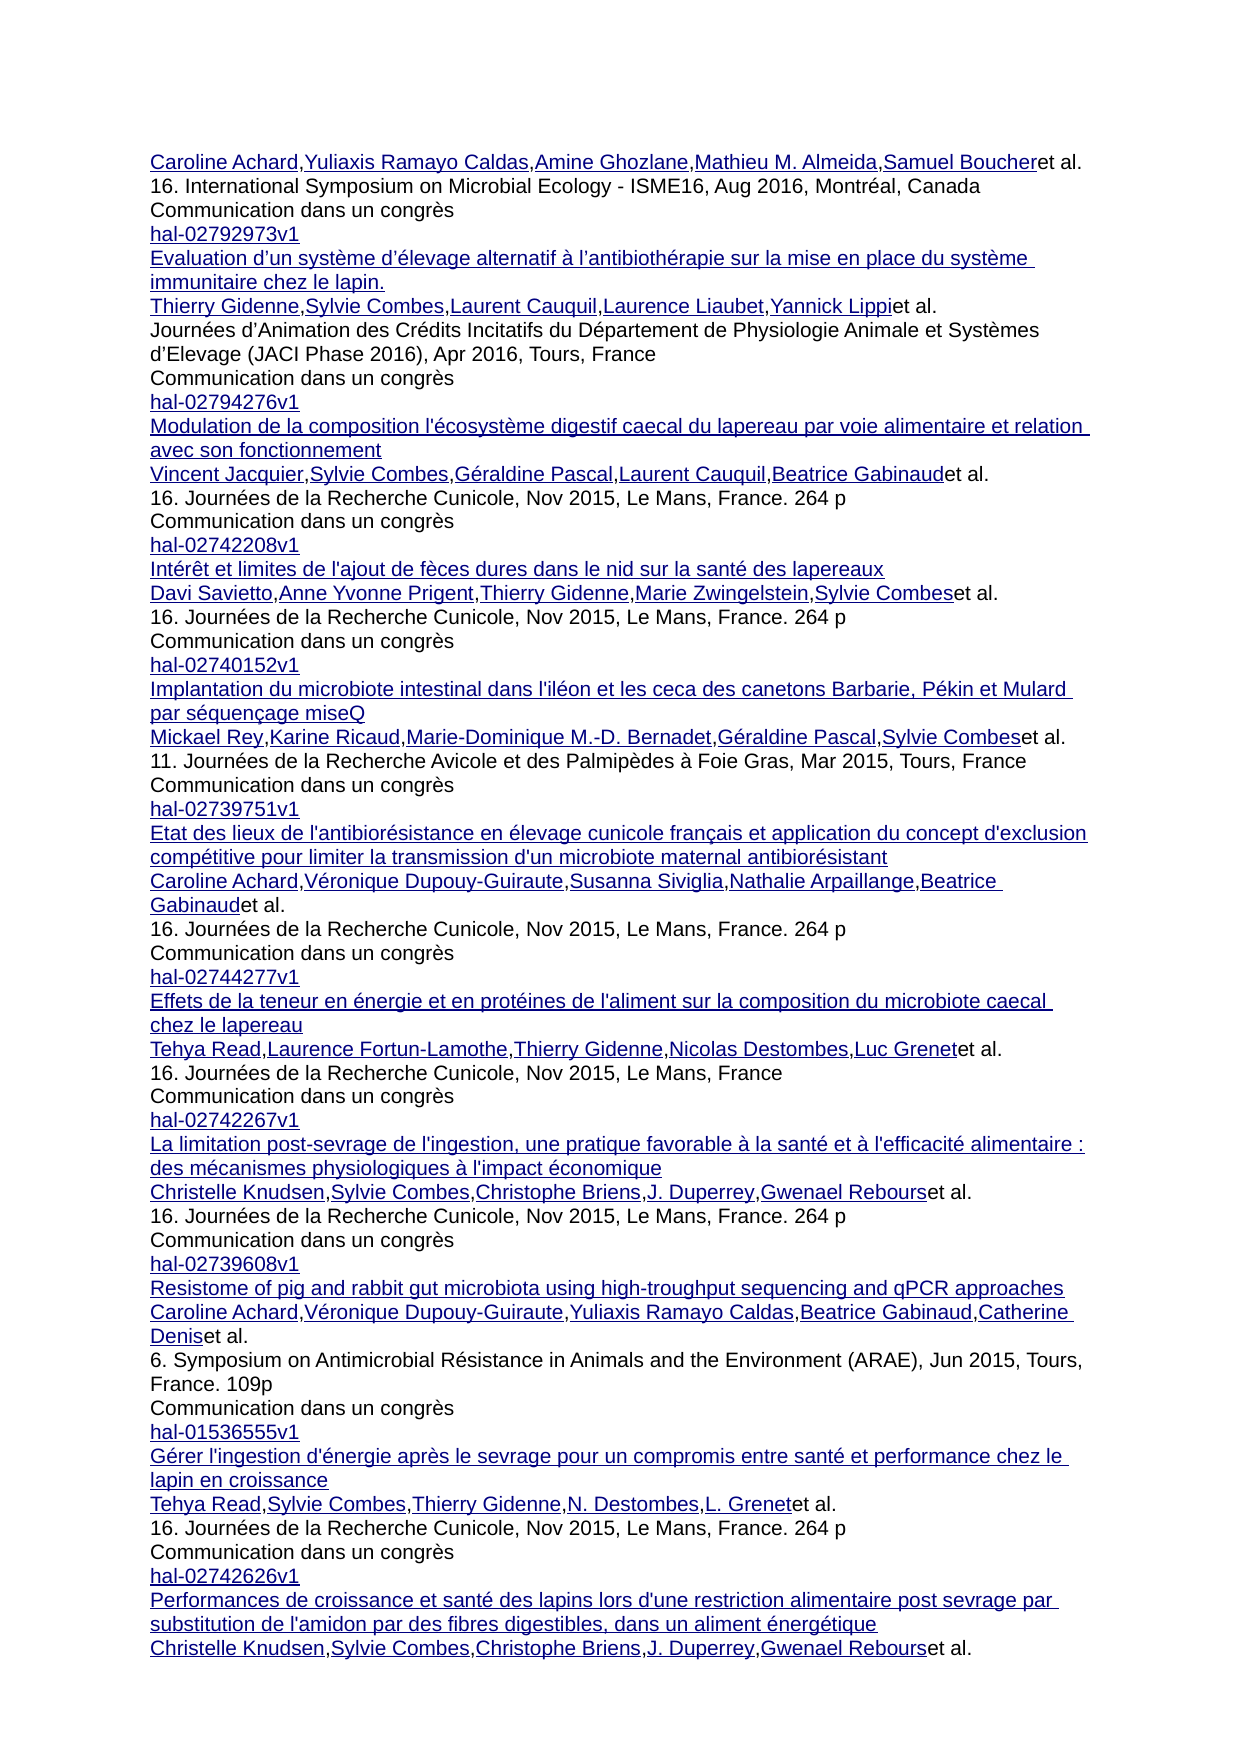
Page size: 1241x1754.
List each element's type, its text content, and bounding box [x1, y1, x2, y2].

table_cell Implantation du microbiote intestinal dans l'iléon et les ceca des canetons Barbarie, Pékin et Mulard par séquençage miseQ Mickael Rey,Karine Ricaud,Marie-Dominique M.-D. Bernadet,Géraldine Pascal,Sylvie Combeset al. 11. Journées de la Recherche Avicole et des Palmipèdes à Foie Gras, Mar 2015, Tours, France Communication dans un congrès hal-02739751v1 [150, 677, 1090, 821]
table_cell avec son fonctionnement Vincent Jacquier,Sylvie Combes,Géraldine Pascal,Laurent Cauquil,Beatrice Gabinaudet al. 16. Journées de la Recherche Cunicole, Nov 2015, Le Mans, France. 264 p Communication dans un congrès hal-02742208v1 [150, 436, 1090, 557]
table_cell Performances de croissance et santé des lapins lors d'une restriction alimentaire post sevrage par substitution de l'amidon par des fibres digestibles, dans un aliment énergétique Christelle Knudsen,Sylvie Combes,Christophe Briens,J. Duperrey,Gwenael Rebourset al. [150, 1588, 1090, 1659]
table_cell Caroline Achard,Yuliaxis Ramayo Caldas,Amine Ghozlane,Mathieu M. Almeida,Samuel Boucheret al. 16. International Symposium on Microbial Ecology - ISME16, Aug 2016, Montréal, Canada Communication dans un congrès hal-02792973v1 [150, 150, 1090, 246]
table_cell Effets de la teneur en énergie et en protéines de l'aliment sur la composition du microbiote caecal chez le lapereau Tehya Read,Laurence Fortun-Lamothe,Thierry Gidenne,Nicolas Destombes,Luc Grenetet al. 16. Journées de la Recherche Cunicole, Nov 2015, Le Mans, France Communication dans un congrès hal-02742267v1 [150, 989, 1090, 1132]
table_cell Etat des lieux de l'antibiorésistance en élevage cunicole français et application du concept d'exclusion compétitive pour limiter la transmission d'un microbiote maternal antibiorésistant Caroline Achard,Véronique Dupouy-Guiraute,Susanna Siviglia,Nathalie Arpaillange,Beatrice Gabinaudet al. 16. Journées de la Recherche Cunicole, Nov 2015, Le Mans, France. 264 p Communication dans un congrès hal-02744277v1 [150, 821, 1090, 988]
table_cell Modulation de la composition l'écosystème digestif caecal du lapereau par voie alimentaire et relation [150, 414, 1090, 434]
table_cell Intérêt et limites de l'ajout de fèces dures dans le nid sur la santé des lapereaux Davi Savietto,Anne Yvonne Prigent,Thierry Gidenne,Marie Zwingelstein,Sylvie Combeset al. 16. Journées de la Recherche Cunicole, Nov 2015, Le Mans, France. 264 p Communication dans un congrès hal-02740152v1 [150, 557, 1090, 677]
table_cell Evaluation d’un système d’élevage alternatif à l’antibiothérapie sur la mise en place du système immunitaire chez le lapin. Thierry Gidenne,Sylvie Combes,Laurent Cauquil,Laurence Liaubet,Yannick Lippiet al. Journées d’Animation des Crédits Incitatifs du Département de Physiologie Animale et Systèmes d’Elevage (JACI Phase 2016), Apr 2016, Tours, France Communication dans un congrès hal-02794276v1 [150, 246, 1090, 413]
table_cell Resistome of pig and rabbit gut microbiota using high-troughput sequencing and qPCR approaches Caroline Achard,Véronique Dupouy-Guiraute,Yuliaxis Ramayo Caldas,Beatrice Gabinaud,Catherine Deniset al. 6. Symposium on Antimicrobial Résistance in Animals and the Environment (ARAE), Jun 2015, Tours, France. 109p Communication dans un congrès hal-01536555v1 [150, 1276, 1090, 1444]
table_cell La limitation post-sevrage de l'ingestion, une pratique favorable à la santé et à l'efficacité alimentaire : des mécanismes physiologiques à l'impact économique Christelle Knudsen,Sylvie Combes,Christophe Briens,J. Duperrey,Gwenael Rebourset al. 16. Journées de la Recherche Cunicole, Nov 2015, Le Mans, France. 264 p Communication dans un congrès hal-02739608v1 [150, 1132, 1090, 1276]
table_cell Gérer l'ingestion d'énergie après le sevrage pour un compromis entre santé et performance chez le lapin en croissance Tehya Read,Sylvie Combes,Thierry Gidenne,N. Destombes,L. Grenetet al. 16. Journées de la Recherche Cunicole, Nov 2015, Le Mans, France. 264 p Communication dans un congrès hal-02742626v1 [150, 1444, 1090, 1587]
